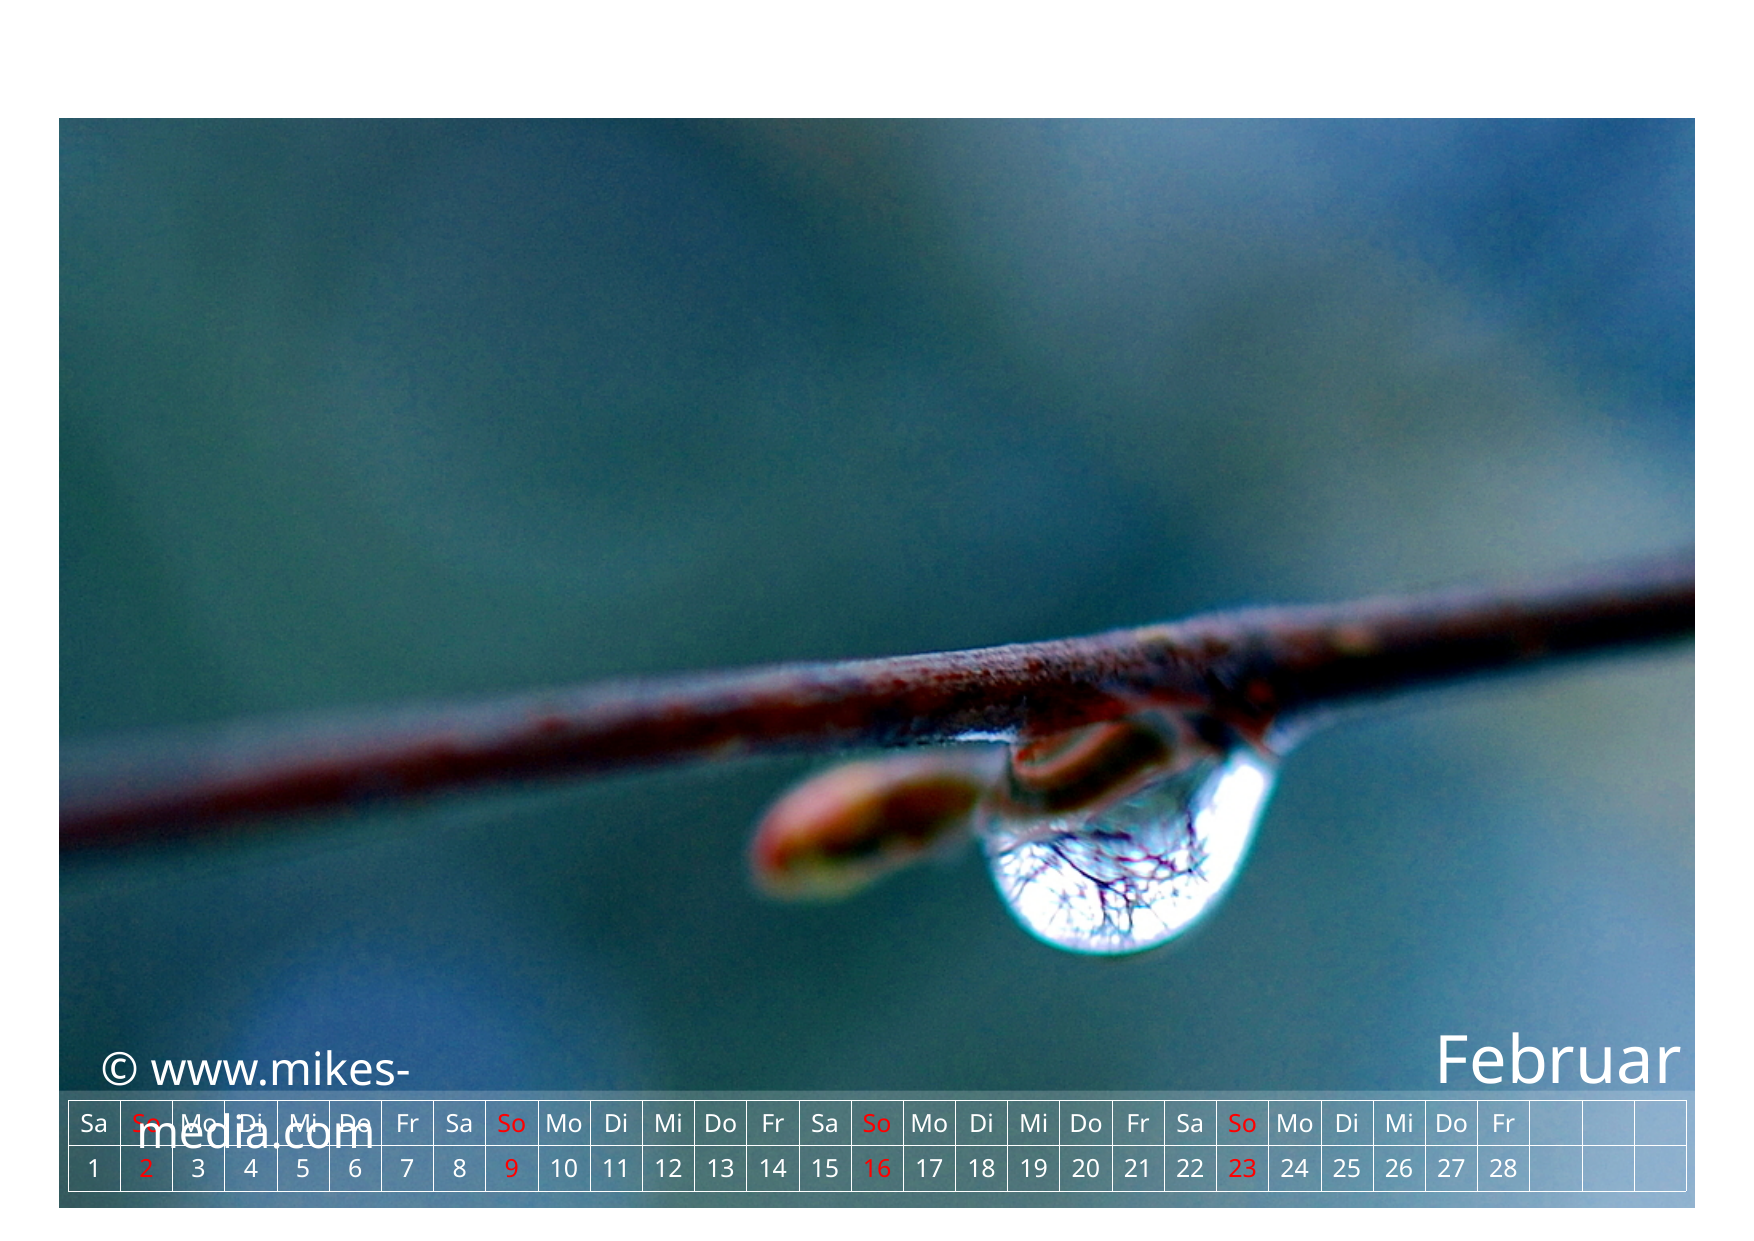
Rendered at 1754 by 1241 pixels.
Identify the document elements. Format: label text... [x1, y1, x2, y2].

table_cell 13 [695, 1146, 746, 1191]
table_cell 26 [1374, 1146, 1425, 1191]
table_cell [1530, 1146, 1582, 1191]
table_header Di [956, 1101, 1007, 1145]
table_header So [852, 1101, 903, 1145]
table_header Sa [1165, 1101, 1216, 1145]
table_header Mo [539, 1101, 590, 1145]
table_cell 20 [1060, 1146, 1112, 1191]
table_header Di [591, 1101, 642, 1145]
table_header Do [1426, 1103, 1477, 1145]
table_header Mo [1269, 1101, 1321, 1145]
table_cell 15 [800, 1146, 851, 1191]
text Februar [1403, 1012, 1695, 1103]
table_header [1583, 1103, 1634, 1145]
table_cell 22 [1165, 1146, 1216, 1191]
table_cell 3 [173, 1162, 224, 1191]
table_cell 12 [643, 1146, 694, 1191]
table_header So [486, 1101, 538, 1145]
table_cell 18 [956, 1146, 1007, 1191]
table_header Do [1060, 1101, 1112, 1145]
table_header [1530, 1103, 1582, 1145]
table_header Sa [452, 1101, 485, 1145]
table_header Mo [904, 1101, 955, 1145]
table_cell [1583, 1146, 1634, 1191]
table_cell 21 [1113, 1146, 1164, 1191]
table_header Mi [643, 1101, 694, 1145]
picture [59, 118, 1695, 1090]
table_header Fr [747, 1101, 799, 1145]
table_cell 2 [121, 1162, 172, 1191]
table_cell 27 [1426, 1146, 1477, 1191]
table_header So [1217, 1101, 1268, 1145]
table_header Mi [1008, 1101, 1059, 1145]
table_header Di [1322, 1101, 1373, 1145]
table_header Do [695, 1101, 746, 1145]
table_cell [1635, 1146, 1686, 1191]
table_header Fr [1113, 1101, 1164, 1145]
table_cell 23 [1217, 1146, 1268, 1191]
table_header Fr [1478, 1103, 1529, 1145]
table_header Mi [1374, 1101, 1425, 1145]
table_cell 11 [591, 1146, 642, 1191]
table_header Sa [800, 1101, 851, 1145]
table_cell 10 [539, 1146, 590, 1191]
table_header [1635, 1103, 1686, 1145]
table_cell 17 [904, 1146, 955, 1191]
table_cell 24 [1269, 1146, 1321, 1191]
table_cell 6 [330, 1162, 381, 1191]
table_cell 1 [69, 1162, 120, 1191]
table_cell 5 [278, 1162, 329, 1191]
table_cell 25 [1322, 1146, 1373, 1191]
text © www.mikes-media.com [59, 1037, 452, 1162]
table_cell 14 [747, 1146, 799, 1191]
table_cell 16 [852, 1146, 903, 1191]
table_cell 9 [486, 1146, 538, 1191]
table_cell 28 [1478, 1146, 1529, 1191]
table_cell 19 [1008, 1146, 1059, 1191]
table_cell 8 [434, 1146, 485, 1191]
table_cell 4 [225, 1162, 277, 1191]
table_cell 7 [382, 1162, 433, 1191]
